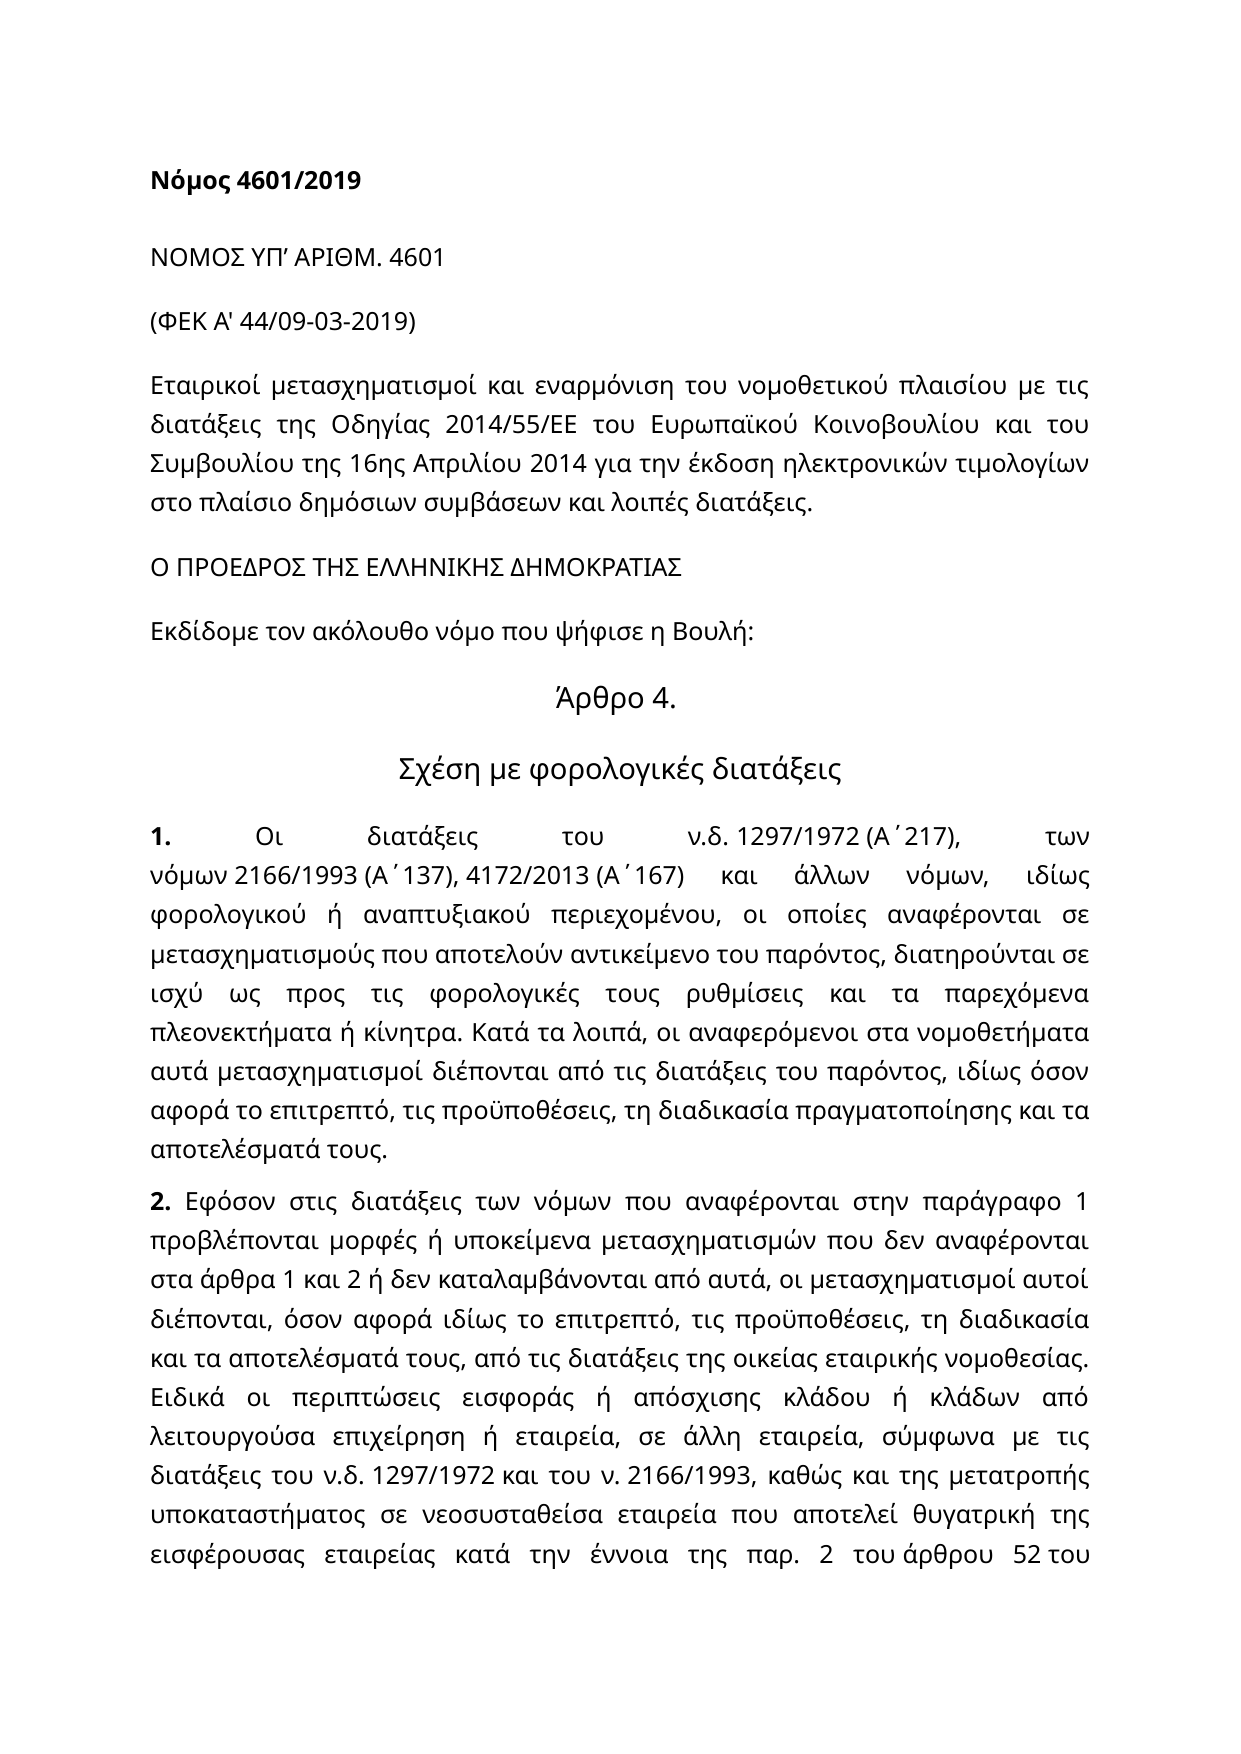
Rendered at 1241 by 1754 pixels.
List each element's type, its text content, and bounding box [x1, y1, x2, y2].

text Εταιρικοί μετασχηματισμοί και εναρμόνιση του νομοθετικού πλαισίου με τις διατάξεις της Οδηγίας 2014/55/ΕΕ του Ευρωπαϊκού Κοινοβουλίου και του Συμβουλίου της 16ης Απριλίου 2014 για την έκδοση ηλεκτρονικών τιμολογίων στο πλαίσιο δημόσιων συμβάσεων και λοιπές διατάξεις. [150, 367, 1090, 519]
title Νόμος 4601/2019 [150, 162, 1090, 197]
text 2. Εφόσον στις διατάξεις των νόμων που αναφέρονται στην παράγραφο 1 προβλέπονται μορφές ή υποκείμενα μετασχηματισμών που δεν αναφέρονται στα άρθρα 1 και 2 ή δεν καταλαμβάνονται από αυτά, οι μετασχηματισμοί αυτοί διέπονται, όσον αφορά ιδίως το επιτρεπτό, τις προϋποθέσεις, τη διαδικασία και τα αποτελέσματά τους, από τις διατάξεις της οικείας εταιρικής νομοθεσίας. Ειδικά οι περιπτώσεις εισφοράς ή απόσχισης κλάδου ή κλάδων από λειτουργούσα επιχείρηση ή εταιρεία, σε άλλη εταιρεία, σύμφωνα με τις διατάξεις του ν.δ. 1297/1972 και του ν. 2166/1993, καθώς και της μετατροπής υποκαταστήματος σε νεοσυσταθείσα εταιρεία που αποτελεί θυγατρική της εισφέρουσας εταιρείας κατά την έννοια της παρ. 2 του άρθρου 52 του [150, 1184, 1090, 1570]
text Ο ΠΡΟΕΔΡΟΣ ΤΗΣ ΕΛΛΗΝΙΚΗΣ ΔΗΜΟΚΡΑΤΙΑΣ [150, 549, 1090, 583]
text (ΦΕΚ Α' 44/09-03-2019) [150, 303, 1090, 337]
text 1. Oι διατάξεις του ν.δ. 1297/1972 (Α΄217), των νόμων 2166/1993 (Α΄137), 4172/2013 (Α΄167) και άλλων νόμων, ιδίως φορολογικού ή αναπτυξιακού περιεχομένου, οι οποίες αναφέρονται σε μετασχηματισμούς που αποτελούν αντικείμενο του παρόντος, διατηρούνται σε ισχύ ως προς τις φορολογικές τους ρυθμίσεις και τα παρεχόμενα πλεονεκτήματα ή κίνητρα. Κατά τα λοιπά, οι αναφερόμενοι στα νομοθετήματα αυτά μετασχηματισμοί διέπονται από τις διατάξεις του παρόντος, ιδίως όσον αφορά το επιτρεπτό, τις προϋποθέσεις, τη διαδικασία πραγματοποίησης και τα αποτελέσματά τους. [150, 819, 1090, 1166]
text Εκδίδομε τον ακόλουθο νόμο που ψήφισε η Βουλή: [150, 613, 1090, 647]
text ΝΟΜΟΣ ΥΠ’ ΑΡΙΘΜ. 4601 [150, 239, 1090, 273]
subtitle Άρθρο 4. [150, 677, 1090, 717]
subtitle Σχέση με φορολογικές διατάξεις [150, 748, 1090, 788]
